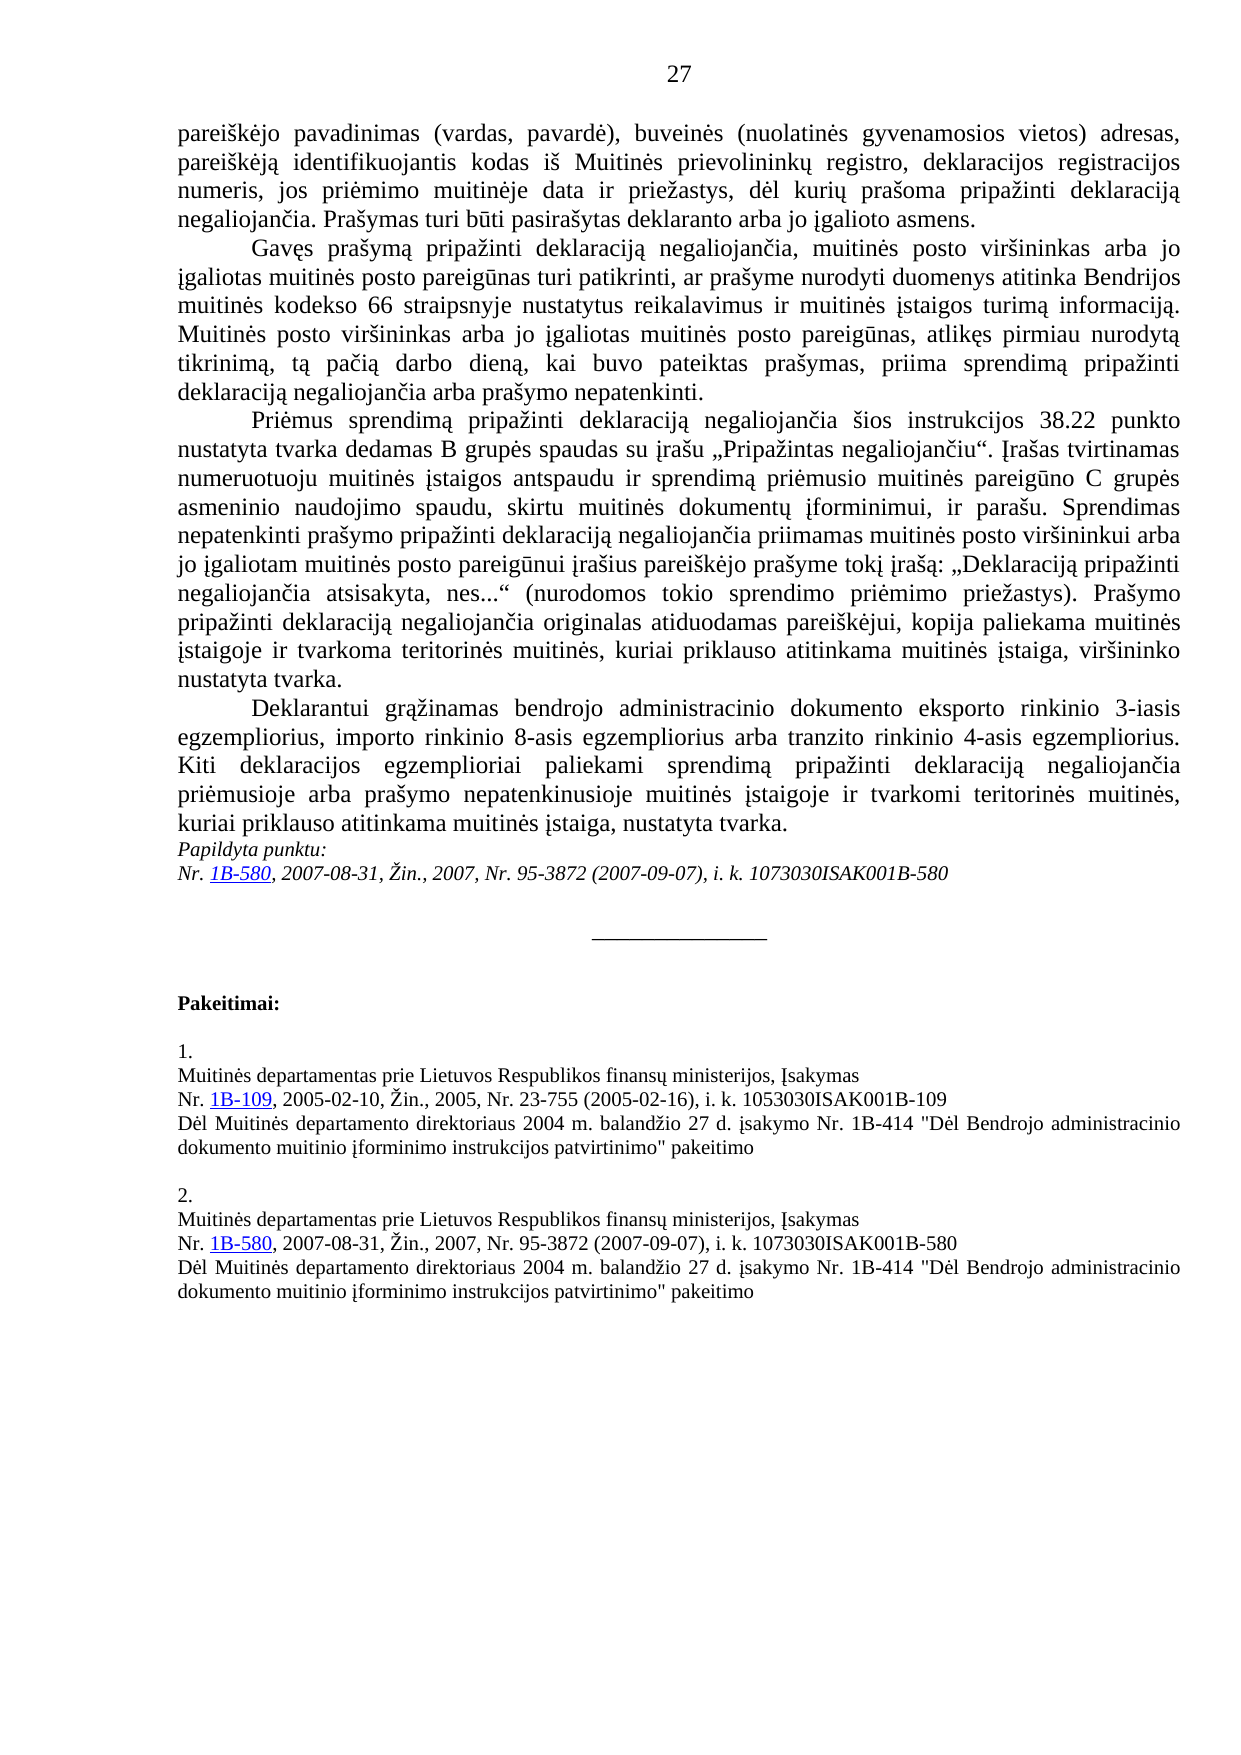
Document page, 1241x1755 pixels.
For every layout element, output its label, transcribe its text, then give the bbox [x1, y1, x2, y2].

text Pakeitimai: [177, 991, 1181, 1015]
text Dėl Muitinės departamento direktoriaus 2004 m. balandžio 27 d. įsakymo Nr. 1B-414 "Dėl Bendrojo administracinio dokumento muitinio įforminimo instrukcijos patvirtinimo" pakeitimo [177, 1111, 1181, 1159]
text Muitinės departamentas prie Lietuvos Respublikos finansų ministerijos, Įsakymas [177, 1207, 1181, 1231]
text 2. [177, 1183, 1181, 1207]
text Nr. 1B-109, 2005-02-10, Žin., 2005, Nr. 23-755 (2005-02-16), i. k. 1053030ISAK001B-109 [177, 1087, 1181, 1111]
text Nr. 1B-580, 2007-08-31, Žin., 2007, Nr. 95-3872 (2007-09-07), i. k. 1073030ISAK001B-580 [177, 1231, 1181, 1255]
text Muitinės departamentas prie Lietuvos Respublikos finansų ministerijos, Įsakymas [177, 1063, 1181, 1087]
text Priėmus sprendimą pripažinti deklaraciją negaliojančia šios instrukcijos 38.22 punkto nustatyta tvarka dedamas B grupės spaudas su įrašu „Pripažintas negaliojančiu“. Įrašas tvirtinamas numeruotuoju muitinės įstaigos antspaudu ir sprendimą priėmusio muitinės pareigūno C grupės asmeninio naudojimo spaudu, skirtu muitinės dokumentų įforminimui, ir parašu. Sprendimas nepatenkinti prašymo pripažinti deklaraciją negaliojančia priimamas muitinės posto viršininkui arba jo įgaliotam muitinės posto pareigūnui įrašius pareiškėjo prašyme tokį įrašą: „Deklaraciją pripažinti negaliojančia atsisakyta, nes...“ (nurodomos tokio sprendimo priėmimo priežastys). Prašymo pripažinti deklaraciją negaliojančia originalas atiduodamas pareiškėjui, kopija paliekama muitinės įstaigoje ir tvarkoma teritorinės muitinės, kuriai priklauso atitinkama muitinės įstaiga, viršininko nustatyta tvarka. [177, 406, 1181, 693]
text pareiškėjo pavadinimas (vardas, pavardė), buveinės (nuolatinės gyvenamosios vietos) adresas, pareiškėją identifikuojantis kodas iš Muitinės prievolininkų registro, deklaracijos registracijos numeris, jos priėmimo muitinėje data ir priežastys, dėl kurių prašoma pripažinti deklaraciją negaliojančia. Prašymas turi būti pasirašytas deklaranto arba jo įgalioto asmens. [177, 118, 1181, 233]
text Nr. 1B-580, 2007-08-31, Žin., 2007, Nr. 95-3872 (2007-09-07), i. k. 1073030ISAK001B-580 [177, 861, 1181, 885]
text Dėl Muitinės departamento direktoriaus 2004 m. balandžio 27 d. įsakymo Nr. 1B-414 "Dėl Bendrojo administracinio dokumento muitinio įforminimo instrukcijos patvirtinimo" pakeitimo [177, 1255, 1181, 1303]
text Gavęs prašymą pripažinti deklaraciją negaliojančia, muitinės posto viršininkas arba jo įgaliotas muitinės posto pareigūnas turi patikrinti, ar prašyme nurodyti duomenys atitinka Bendrijos muitinės kodekso 66 straipsnyje nustatytus reikalavimus ir muitinės įstaigos turimą informaciją. Muitinės posto viršininkas arba jo įgaliotas muitinės posto pareigūnas, atlikęs pirmiau nurodytą tikrinimą, tą pačią darbo dieną, kai buvo pateiktas prašymas, priima sprendimą pripažinti deklaraciją negaliojančia arba prašymo nepatenkinti. [177, 233, 1181, 406]
text Papildyta punktu: [177, 837, 1181, 861]
text Deklarantui grąžinamas bendrojo administracinio dokumento eksporto rinkinio 3-iasis egzempliorius, importo rinkinio 8-asis egzempliorius arba tranzito rinkinio 4-asis egzempliorius. Kiti deklaracijos egzemplioriai paliekami sprendimą pripažinti deklaraciją negaliojančia priėmusioje arba prašymo nepatenkinusioje muitinės įstaigoje ir tvarkomi teritorinės muitinės, kuriai priklauso atitinkama muitinės įstaiga, nustatyta tvarka. [177, 693, 1181, 837]
text ______________ [177, 914, 1181, 942]
text 1. [177, 1039, 1181, 1063]
